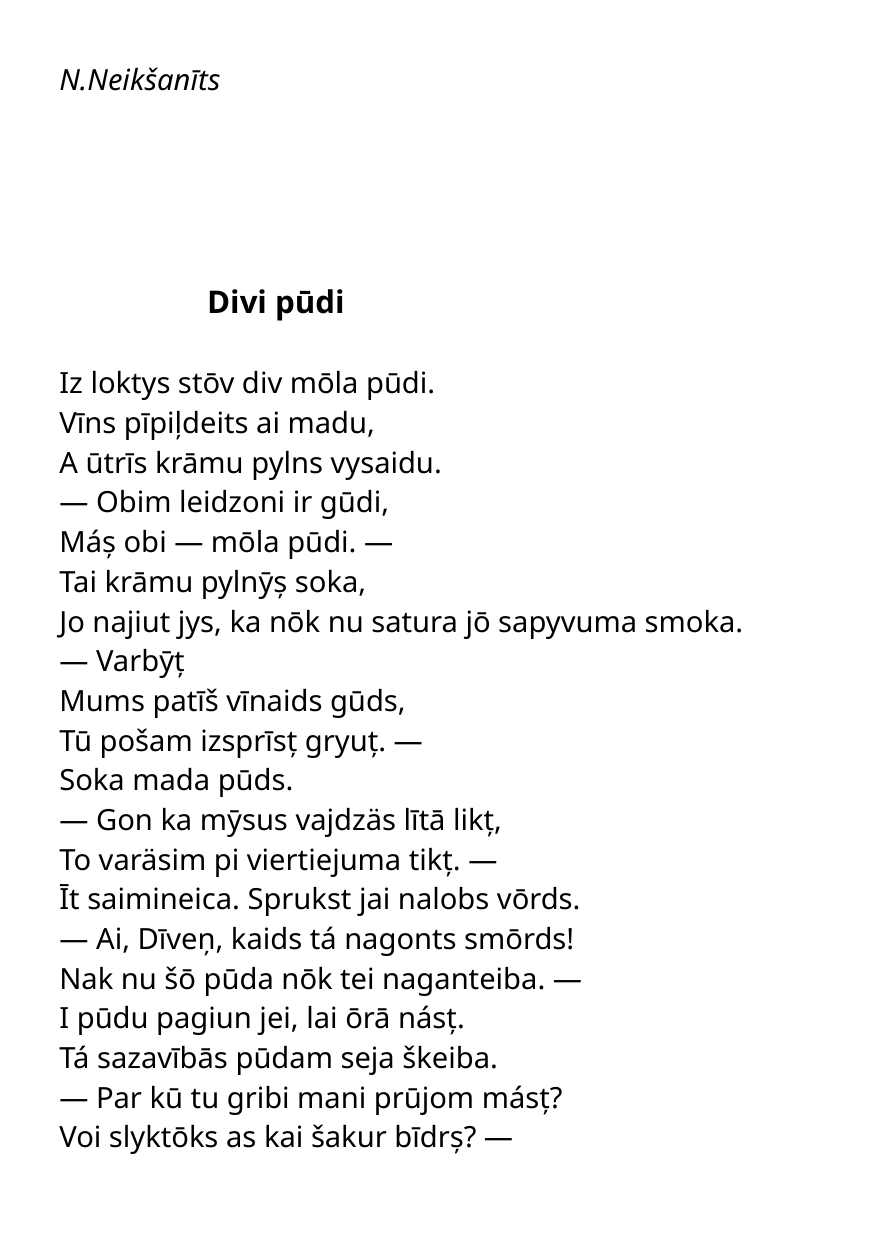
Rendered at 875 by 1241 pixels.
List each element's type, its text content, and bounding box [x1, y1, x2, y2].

text Mums patīš vīnaids gūds, [59, 680, 815, 720]
text Iz loktys stōv div mōla pūdi. [59, 363, 815, 402]
text — Varbȳț [59, 641, 815, 680]
text Máș obi — mōla pūdi. — [59, 521, 815, 561]
text I pūdu pagiun jei, lai ōrā násț. [59, 998, 815, 1037]
text — Par kū tu gribi mani prūjom másț? [59, 1077, 815, 1117]
text Soka mada pūds. [59, 759, 815, 799]
text — Ai, Dīveņ, kaids tá nagonts smōrds! [59, 918, 815, 958]
text Tá sazavībās pūdam seja škeiba. [59, 1037, 815, 1077]
text Jo najiut jys, ka nōk nu satura jō sapyvuma smoka. [59, 601, 815, 641]
text Divi pūdi [59, 280, 815, 323]
text Tai krāmu pylnȳș soka, [59, 561, 815, 601]
text — Obim leidzoni ir gūdi, [59, 482, 815, 521]
text N.Neikšanīts [59, 59, 815, 99]
text Nak nu šō pūda nōk tei naganteiba. — [59, 958, 815, 998]
text Voi slyktōks as kai šakur bīdrș? — [59, 1117, 815, 1156]
text Vīns pīpiļdeits ai madu, [59, 402, 815, 442]
text — Gon ka mȳsus vajdzäs lītā likț, [59, 799, 815, 839]
text To varäsim pi viertiejuma tikț. — [59, 839, 815, 879]
text Tū pošam izsprīsț gryuț. — [59, 720, 815, 759]
text Īt saimineica. Sprukst jai nalobs vōrds. [59, 879, 815, 918]
text A ūtrīs krāmu pylns vysaidu. [59, 442, 815, 482]
